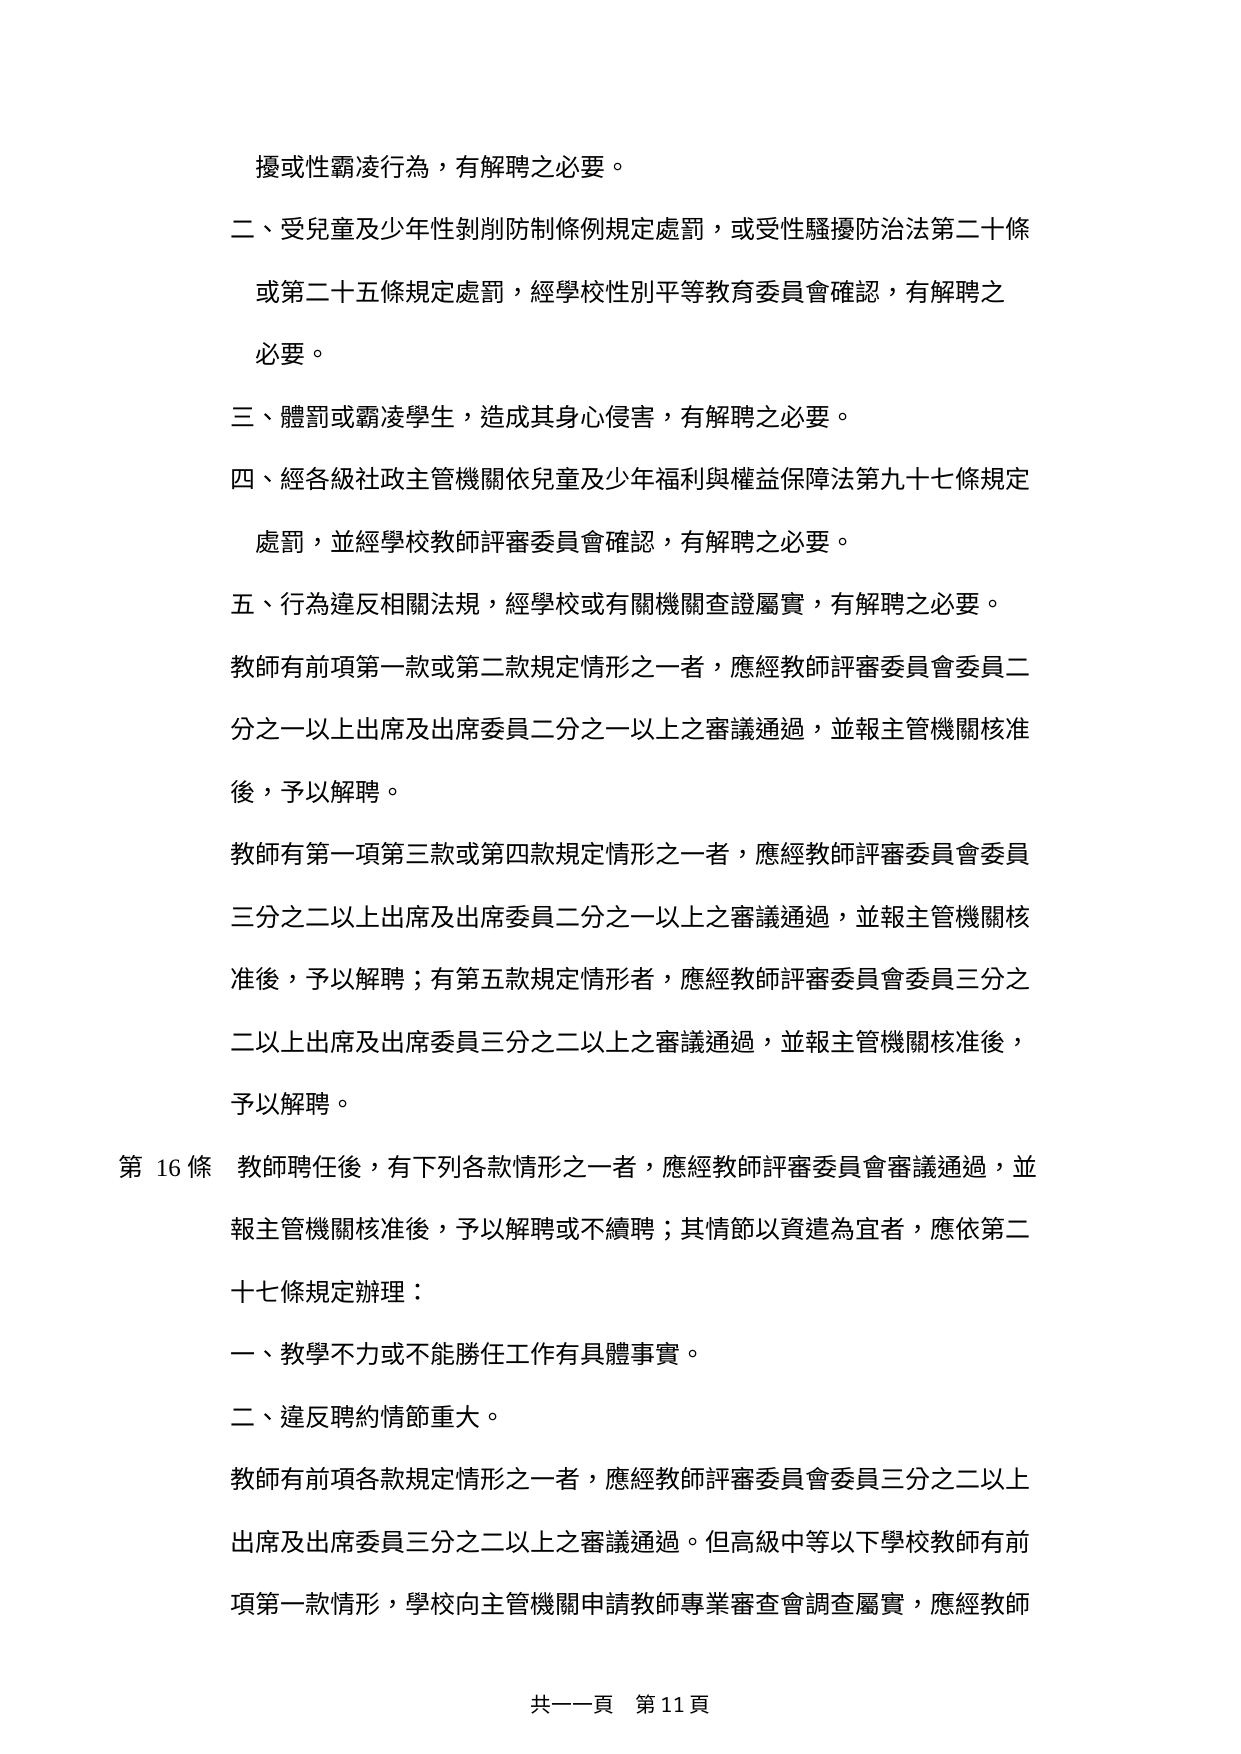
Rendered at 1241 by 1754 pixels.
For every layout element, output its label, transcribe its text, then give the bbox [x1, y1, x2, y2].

text 報主管機關核准後，予以解聘或不續聘；其情節以資遣為宜者，應依第二 [118, 1186, 1122, 1249]
text 第 16 條 教師聘任後，有下列各款情形之一者，應經教師評審委員會審議通過，並 [118, 1124, 1122, 1186]
text 五、行為違反相關法規，經學校或有關機關查證屬實，有解聘之必要。 [118, 561, 1122, 624]
text 分之一以上出席及出席委員二分之一以上之審議通過，並報主管機關核准 [118, 686, 1122, 749]
text 教師有第一項第三款或第四款規定情形之一者，應經教師評審委員會委員 [118, 811, 1122, 874]
text 出席及出席委員三分之二以上之審議通過。但高級中等以下學校教師有前 [118, 1499, 1122, 1561]
text 一、教學不力或不能勝任工作有具體事實。 [118, 1311, 1122, 1374]
text 後，予以解聘。 [118, 749, 1122, 811]
text 必要。 [118, 311, 1122, 374]
text 予以解聘。 [118, 1061, 1122, 1124]
text 處罰，並經學校教師評審委員會確認，有解聘之必要。 [118, 499, 1122, 561]
text 三、體罰或霸凌學生，造成其身心侵害，有解聘之必要。 [118, 374, 1122, 436]
text 十七條規定辦理： [118, 1249, 1122, 1311]
text 教師有前項各款規定情形之一者，應經教師評審委員會委員三分之二以上 [118, 1436, 1122, 1499]
text 擾或性霸凌行為，有解聘之必要。 [118, 124, 1122, 186]
text 三分之二以上出席及出席委員二分之一以上之審議通過，並報主管機關核 [118, 874, 1122, 936]
text 四、經各級社政主管機關依兒童及少年福利與權益保障法第九十七條規定 [118, 436, 1122, 499]
text 項第一款情形，學校向主管機關申請教師專業審查會調查屬實，應經教師 [118, 1561, 1122, 1624]
text 二、違反聘約情節重大。 [118, 1374, 1122, 1436]
text 准後，予以解聘；有第五款規定情形者，應經教師評審委員會委員三分之 [118, 936, 1122, 999]
text 二、受兒童及少年性剝削防制條例規定處罰，或受性騷擾防治法第二十條 [118, 186, 1122, 249]
text 教師有前項第一款或第二款規定情形之一者，應經教師評審委員會委員二 [118, 624, 1122, 686]
text 或第二十五條規定處罰，經學校性別平等教育委員會確認，有解聘之 [118, 249, 1122, 311]
text 二以上出席及出席委員三分之二以上之審議通過，並報主管機關核准後， [118, 999, 1122, 1061]
